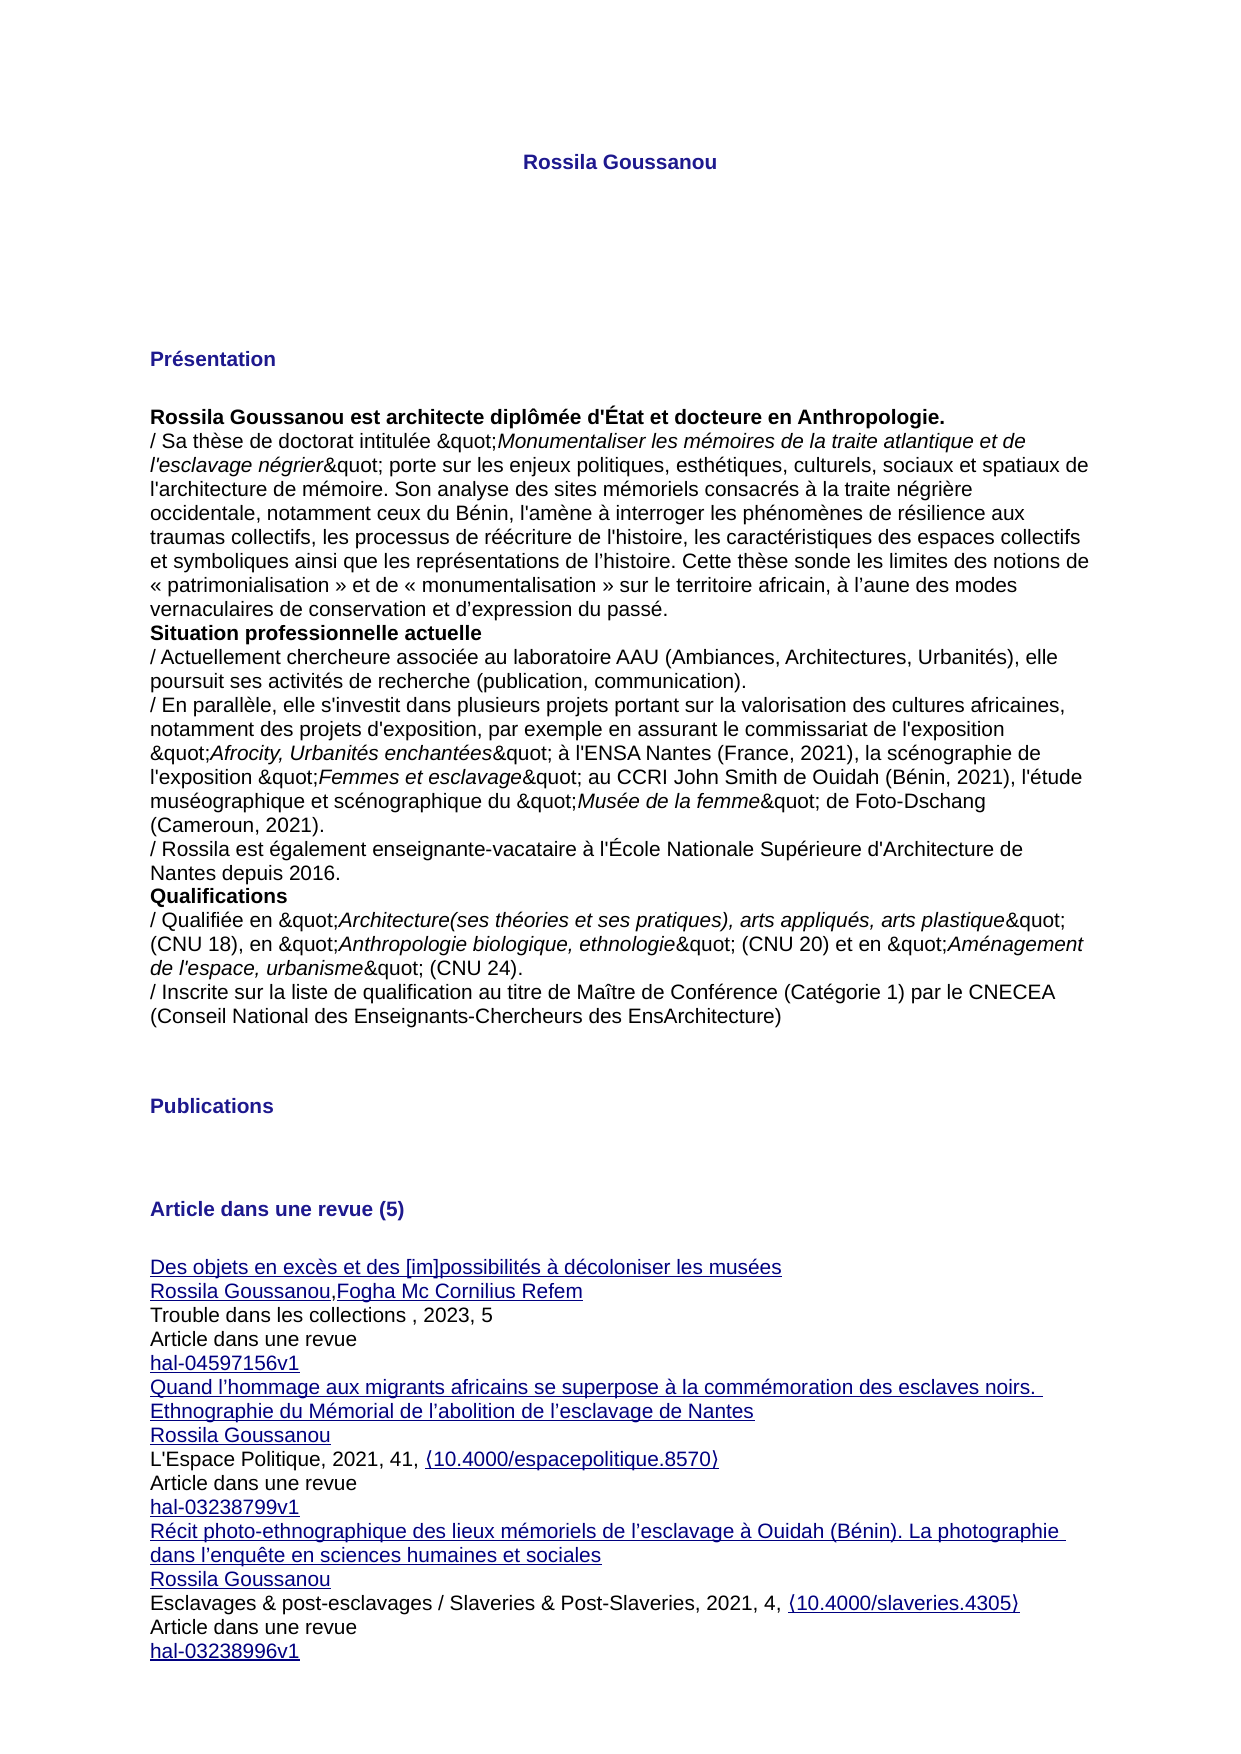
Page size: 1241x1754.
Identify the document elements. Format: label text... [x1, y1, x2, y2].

text / Actuellement chercheure associée au laboratoire AAU (Ambiances, Architectures, Urbanités), elle poursuit ses activités de recherche (publication, communication). [150, 645, 1090, 693]
table_cell Récit photo-ethnographique des lieux mémoriels de l’esclavage à Ouidah (Bénin). La photographie dans l’enquête en sciences humaines et sociales Rossila Goussanou Esclavages & post-esclavages / Slaveries & Post-Slaveries, 2021, 4, ⟨10.4000/slaveries.4305⟩ Article dans une revue hal-03238996v1 [150, 1519, 1090, 1662]
table_cell Quand l’hommage aux migrants africains se superpose à la commémoration des esclaves noirs. Ethnographie du Mémorial de l’abolition de l’esclavage de Nantes Rossila Goussanou L'Espace Politique, 2021, 41, ⟨10.4000/espacepolitique.8570⟩ Article dans une revue hal-03238799v1 [150, 1375, 1090, 1519]
subtitle Article dans une revue (5) [150, 1197, 1090, 1221]
subtitle Rossila Goussanou [150, 150, 1090, 174]
text Rossila Goussanou est architecte diplômée d'État et docteure en Anthropologie. [150, 405, 1090, 429]
text / Inscrite sur la liste de qualification au titre de Maître de Conférence (Catégorie 1) par le CNECEA (Conseil National des Enseignants-Chercheurs des EnsArchitecture) [150, 980, 1090, 1028]
text / En parallèle, elle s'investit dans plusieurs projets portant sur la valorisation des cultures africaines, notamment des projets d'exposition, par exemple en assurant le commissariat de l'exposition &quot;Afrocity, Urbanités enchantées&quot; à l'ENSA Nantes (France, 2021), la scénographie de l'exposition &quot;Femmes et esclavage&quot; au CCRI John Smith de Ouidah (Bénin, 2021), l'étude muséographique et scénographique du &quot;Musée de la femme&quot; de Foto-Dschang (Cameroun, 2021). [150, 693, 1090, 836]
text / Rossila est également enseignante-vacataire à l'École Nationale Supérieure d'Architecture de Nantes depuis 2016. [150, 836, 1090, 884]
text Qualifications [150, 884, 1090, 908]
text Situation professionnelle actuelle [150, 621, 1090, 645]
subtitle Publications [150, 1094, 1090, 1118]
text / Sa thèse de doctorat intitulée &quot;Monumentaliser les mémoires de la traite atlantique et de l'esclavage négrier&quot; porte sur les enjeux politiques, esthétiques, culturels, sociaux et spatiaux de l'architecture de mémoire. Son analyse des sites mémoriels consacrés à la traite négrière occidentale, notamment ceux du Bénin, l'amène à interroger les phénomènes de résilience aux traumas collectifs, les processus de réécriture de l'histoire, les caractéristiques des espaces collectifs et symboliques ainsi que les représentations de l’histoire. Cette thèse sonde les limites des notions de « patrimonialisation » et de « monumentalisation » sur le territoire africain, à l’aune des modes vernaculaires de conservation et d’expression du passé. [150, 429, 1090, 621]
text / Qualifiée en &quot;Architecture(ses théories et ses pratiques), arts appliqués, arts plastique&quot; (CNU 18), en &quot;Anthropologie biologique, ethnologie&quot; (CNU 20) et en &quot;Aménagement de l'espace, urbanisme&quot; (CNU 24). [150, 908, 1090, 980]
table_header Des objets en excès et des [im]possibilités à décoloniser les musées Rossila Goussanou,Fogha Mc Cornilius Refem Trouble dans les collections , 2023, 5 Article dans une revue hal-04597156v1 [150, 1255, 1090, 1375]
subtitle Présentation [150, 347, 1090, 371]
